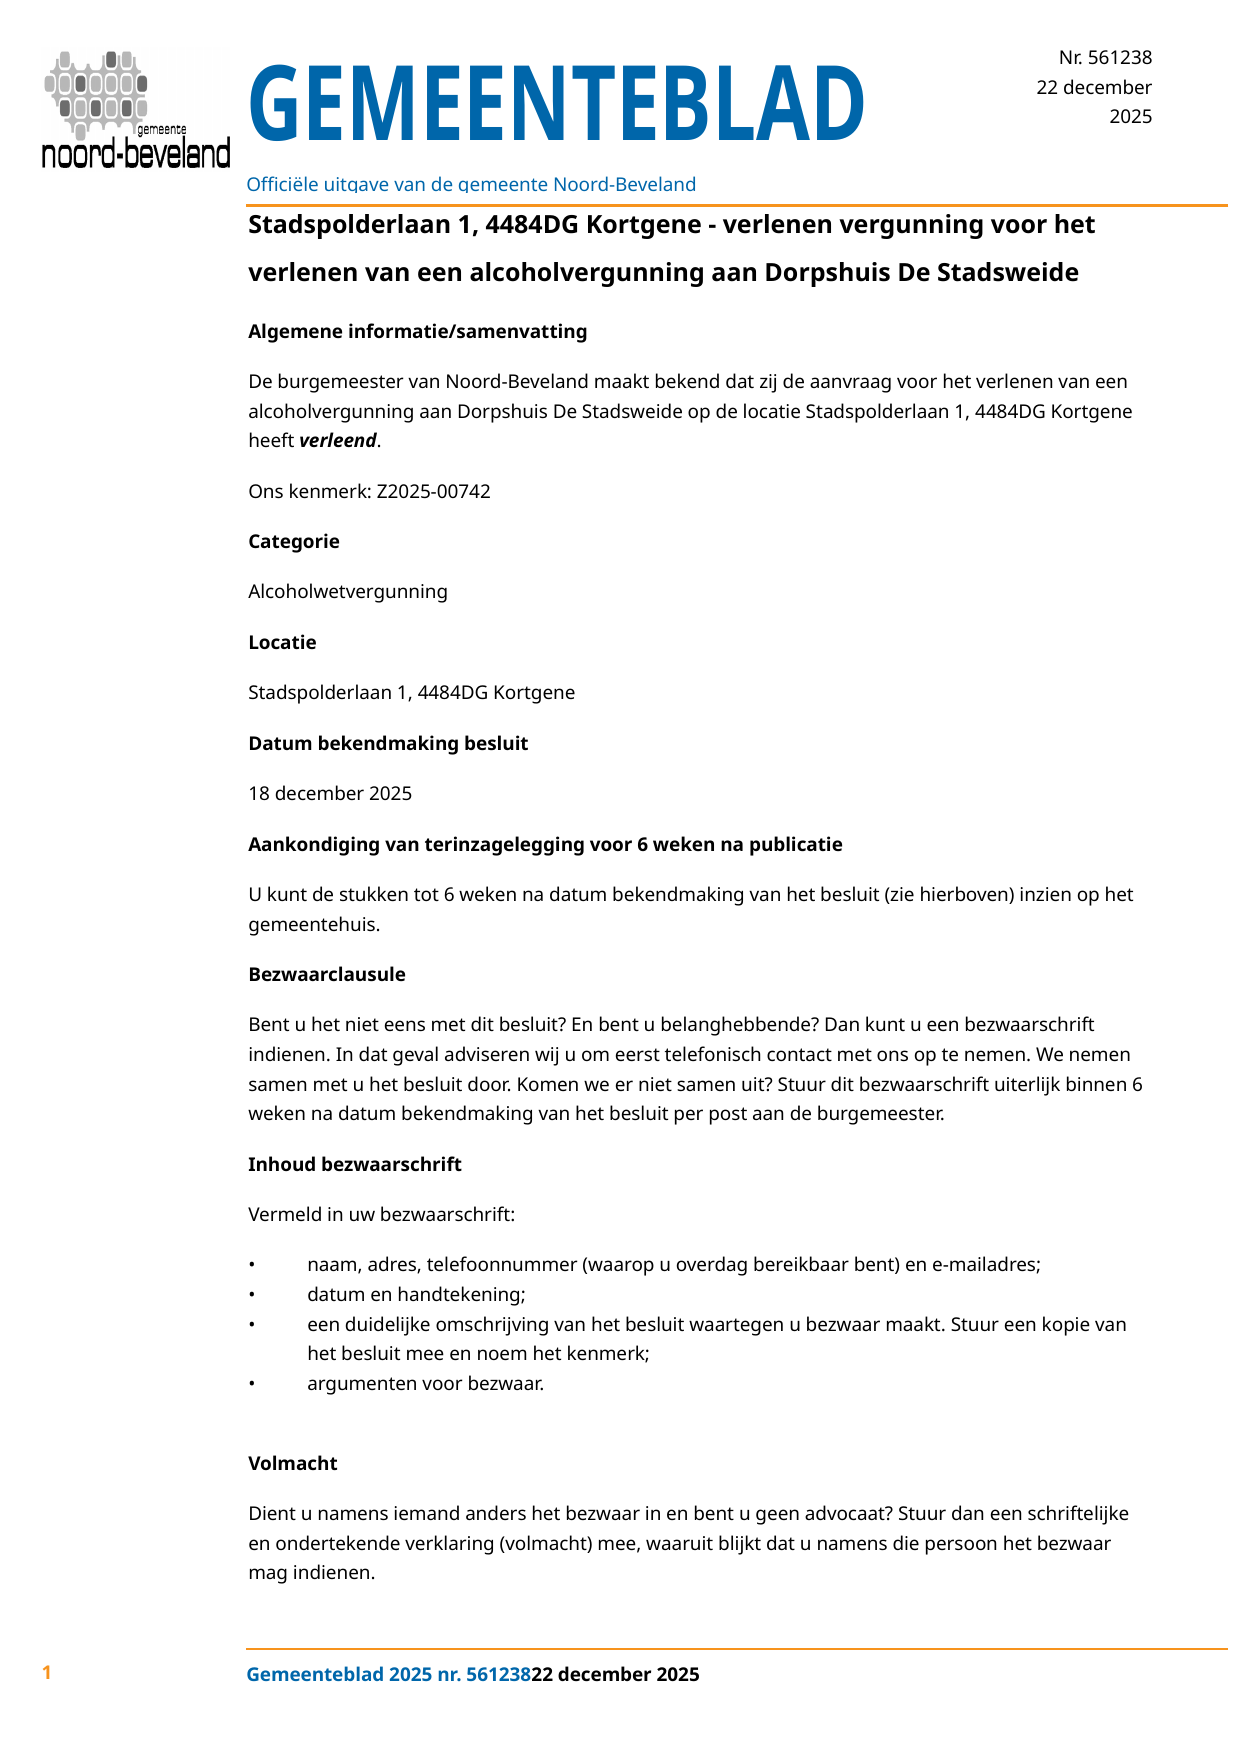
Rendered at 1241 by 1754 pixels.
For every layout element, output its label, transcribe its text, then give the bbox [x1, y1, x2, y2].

text Categorie [248, 528, 1152, 554]
text Stadspolderlaan 1, 4484DG Kortgene - verlenen vergunning voor het verlenen van een alcoholvergunning aan Dorpshuis De Stadsweide [248, 207, 1152, 288]
text Aankondiging van terinzagelegging voor 6 weken na publicatie [248, 831, 1152, 857]
text Volmacht [248, 1450, 1152, 1476]
text U kunt de stukken tot 6 weken na datum bekendmaking van het besluit (zie hierboven) inzien op het gemeentehuis. [248, 881, 1152, 937]
text Algemene informatie/samenvatting [248, 318, 1152, 344]
text Stadspolderlaan 1, 4484DG Kortgene [248, 679, 1152, 705]
text Dient u namens iemand anders het bezwaar in en bent u geen advocaat? Stuur dan een schriftelijke en ondertekende verklaring (volmacht) mee, waaruit blijkt dat u namens die persoon het bezwaar mag indienen. [248, 1500, 1152, 1585]
picture [41, 47, 231, 172]
list argumenten voor bezwaar. [248, 1370, 1152, 1396]
list een duidelijke omschrijving van het besluit waartegen u bezwaar maakt. Stuur een kopie van het besluit mee en noem het kenmerk; [248, 1311, 1152, 1366]
text Datum bekendmaking besluit [248, 730, 1152, 756]
text Bezwaarclausule [248, 961, 1152, 987]
text Ons kenmerk: Z2025-00742 [248, 478, 1152, 504]
text Vermeld in uw bezwaarschrift: [248, 1201, 1152, 1227]
list datum en handtekening; [248, 1281, 1152, 1307]
text Alcoholwetvergunning [248, 579, 1152, 604]
text 18 december 2025 [248, 780, 1152, 806]
list naam, adres, telefoonnummer (waarop u overdag bereikbaar bent) en e-mailadres; [248, 1252, 1152, 1277]
text De burgemeester van Noord-Beveland maakt bekend dat zij de aanvraag voor het verlenen van een alcoholvergunning aan Dorpshuis De Stadsweide op de locatie Stadspolderlaan 1, 4484DG Kortgene heeft verleend. [248, 368, 1152, 453]
text Locatie [248, 629, 1152, 655]
text Inhoud bezwaarschrift [248, 1151, 1152, 1177]
text Bent u het niet eens met dit besluit? En bent u belanghebbende? Dan kunt u een bezwaarschrift indienen. In dat geval adviseren wij u om eerst telefonisch contact met ons op te nemen. We nemen samen met u het besluit door. Komen we er niet samen uit? Stuur dit bezwaarschrift uiterlijk binnen 6 weken na datum bekendmaking van het besluit per post aan de burgemeester. [248, 1012, 1152, 1126]
